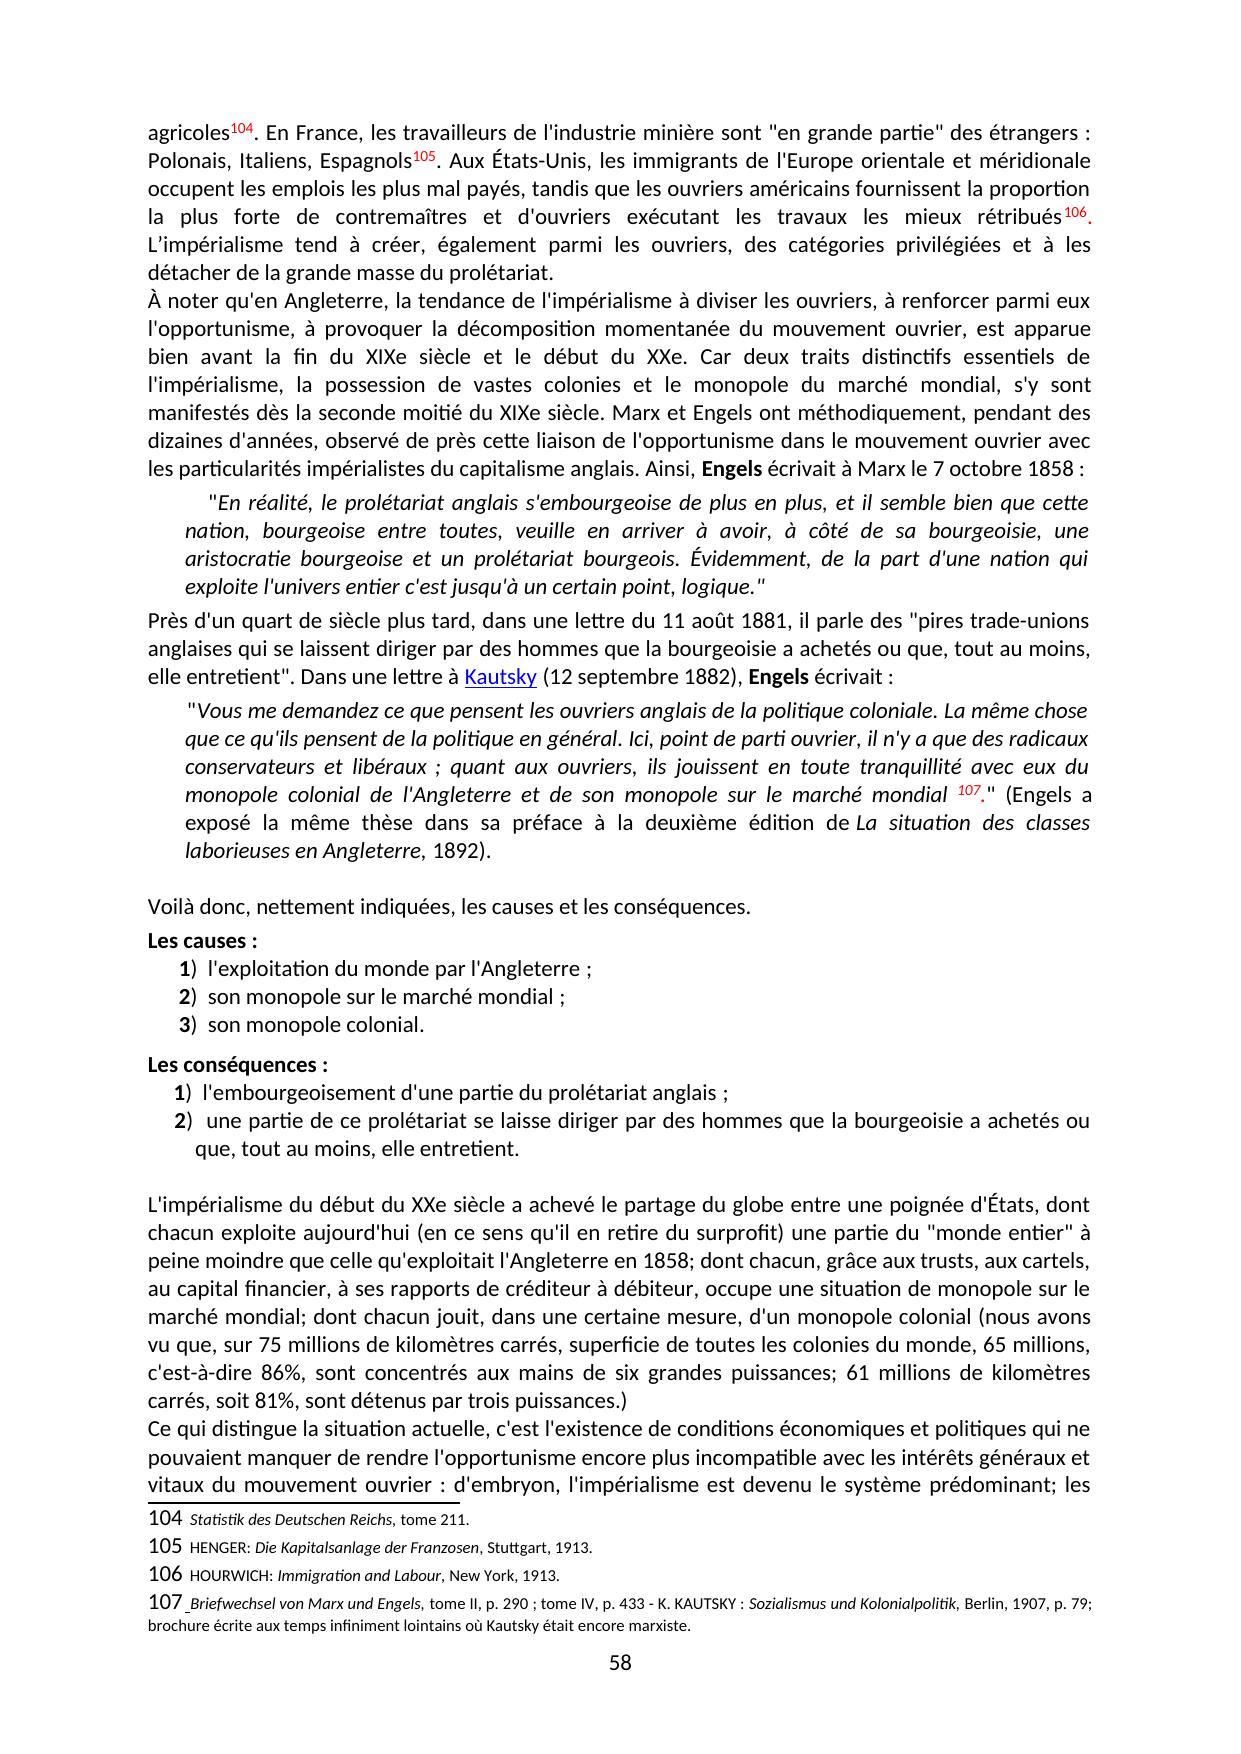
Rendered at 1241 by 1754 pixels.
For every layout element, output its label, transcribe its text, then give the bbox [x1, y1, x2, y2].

text 2) une partie de ce prolétariat se laisse diriger par des hommes que la bourgeoisie a achetés ou que, tout au moins, elle entretient. [148, 1106, 1093, 1162]
text "Vous me demandez ce que pensent les ouvriers anglais de la politique coloniale. La même chose que ce qu'ils pensent de la politique en général. Ici, point de parti ouvrier, il n'y a que des radicaux conservateurs et libéraux ; quant aux ouvriers, ils jouissent en toute tranquillité avec eux du monopole colonial de l'Angleterre et de son monopole sur le marché mondial ." (Engels a exposé la même thèse dans sa préface à la deuxième édition de La situation des classes laborieuses en Angleterre, 1892). [148, 696, 1093, 864]
text 2) son monopole sur le marché mondial ; [148, 982, 1093, 1011]
text HENGER: Die Kapitalsanlage der Franzosen, Stuttgart, 1913. [148, 1531, 1093, 1559]
text "En réalité, le prolétariat anglais s'embourgeoise de plus en plus, et il semble bien que cette nation, bourgeoise entre toutes, veuille en arriver à avoir, à côté de sa bourgeoisie, une aristocratie bourgeoise et un prolétariat bourgeois. Évidemment, de la part d'une nation qui exploite l'univers entier c'est jusqu'à un certain point, logique." [148, 488, 1093, 600]
text L'impérialisme du début du XXe siècle a achevé le partage du globe entre une poignée d'États, dont chacun exploite aujourd'hui (en ce sens qu'il en retire du surprofit) une partie du "monde entier" à peine moindre que celle qu'exploitait l'Angleterre en 1858; dont chacun, grâce aux trusts, aux cartels, au capital financier, à ses rapports de créditeur à débiteur, occupe une situation de monopole sur le marché mondial; dont chacun jouit, dans une certaine mesure, d'un monopole colonial (nous avons vu que, sur 75 millions de kilomètres carrés, superficie de toutes les colonies du monde, 65 millions, c'est-à-dire 86%, sont concentrés aux mains de six grandes puissances; 61 millions de kilomètres carrés, soit 81%, sont détenus par trois puissances.) [148, 1190, 1093, 1414]
text Briefwechsel von Marx und Engels, tome II, p. 290 ; tome IV, p. 433 - K. KAUTSKY : Sozialismus und Kolonialpolitik, Berlin, 1907, p. 79; brochure écrite aux temps infiniment lointains où Kautsky était encore marxiste. [148, 1587, 1093, 1636]
text À noter qu'en Angleterre, la tendance de l'impérialisme à diviser les ouvriers, à renforcer parmi eux l'opportunisme, à provoquer la décomposition momentanée du mouvement ouvrier, est apparue bien avant la fin du XIXe siècle et le début du XXe. Car deux traits distinctifs essentiels de l'impérialisme, la possession de vastes colonies et le monopole du marché mondial, s'y sont manifestés dès la seconde moitié du XIXe siècle. Marx et Engels ont méthodiquement, pendant des dizaines d'années, observé de près cette liaison de l'opportunisme dans le mouvement ouvrier avec les particularités impérialistes du capitalisme anglais. Ainsi, Engels écrivait à Marx le 7 octobre 1858 : [148, 286, 1093, 482]
text Parmi les caractéristiques de l'impérialisme qui se rattachent au groupe de phénomènes dont nous parlons, il faut mentionner la diminution de l'émigration en provenance des pays impérialistes et l'accroissement de l'immigration, vers ces pays, d'ouvriers venus des pays plus arriérés, où les salaires sont plus bas. L'émigration anglaise, remarque Hobson, tombe à partir de 1884 : elle atteignait cette année-là 242 000 personnes, et 169 000 en 1900. L'émigration allemande atteignit son maximum entre 1881 et 1890 : 1 453 000 émigrants ; au cours des deux dizaines d'années suivantes, elle tomba respectivement à 544 000 et 341 000 pendant qu'augmentait le nombre des ouvriers venus en Allemagne, d'Autriche, d'Italie, de Russie, etc. D'après le recensement de 1907, il y avait en Allemagne 1 342 294 étrangers, dont 440 800 ouvriers industriels et 257 329 travailleurs agricoles. En France, les travailleurs de l'industrie minière sont "en grande partie" des étrangers : Polonais, Italiens, Espagnols. Aux États-Unis, les immigrants de l'Europe orientale et méridionale occupent les emplois les plus mal payés, tandis que les ouvriers américains fournissent la proportion la plus forte de contremaîtres et d'ouvriers exécutant les travaux les mieux rétribués. L’impérialisme tend à créer, également parmi les ouvriers, des catégories privilégiées et à les détacher de la grande masse du prolétariat. [148, 118, 1093, 286]
text Les conséquences : [148, 1050, 1093, 1078]
text Statistik des Deutschen Reichs, tome 211. [148, 1503, 1093, 1531]
text Les causes : [148, 926, 1093, 954]
text 1) l'exploitation du monde par l'Angleterre ; [148, 954, 1093, 982]
text Voilà donc, nettement indiquées, les causes et les conséquences. [148, 892, 1093, 921]
text 1) l'embourgeoisement d'une partie du prolétariat anglais ; [148, 1078, 1093, 1106]
text HOURWICH: Immigration and Labour, New York, 1913. [148, 1559, 1093, 1587]
text Ce qui distingue la situation actuelle, c'est l'existence de conditions économiques et politiques qui ne pouvaient manquer de rendre l'opportunisme encore plus incompatible avec les intérêts généraux et vitaux du mouvement ouvrier : d'embryon, l'impérialisme est devenu le système prédominant; les [148, 1414, 1093, 1499]
text 3) son monopole colonial. [148, 1011, 1093, 1038]
text Près d'un quart de siècle plus tard, dans une lettre du 11 août 1881, il parle des "pires trade-unions anglaises qui se laissent diriger par des hommes que la bourgeoisie a achetés ou que, tout au moins, elle entretient". Dans une lettre à Kautsky (12 septembre 1882), Engels écrivait : [148, 606, 1093, 690]
